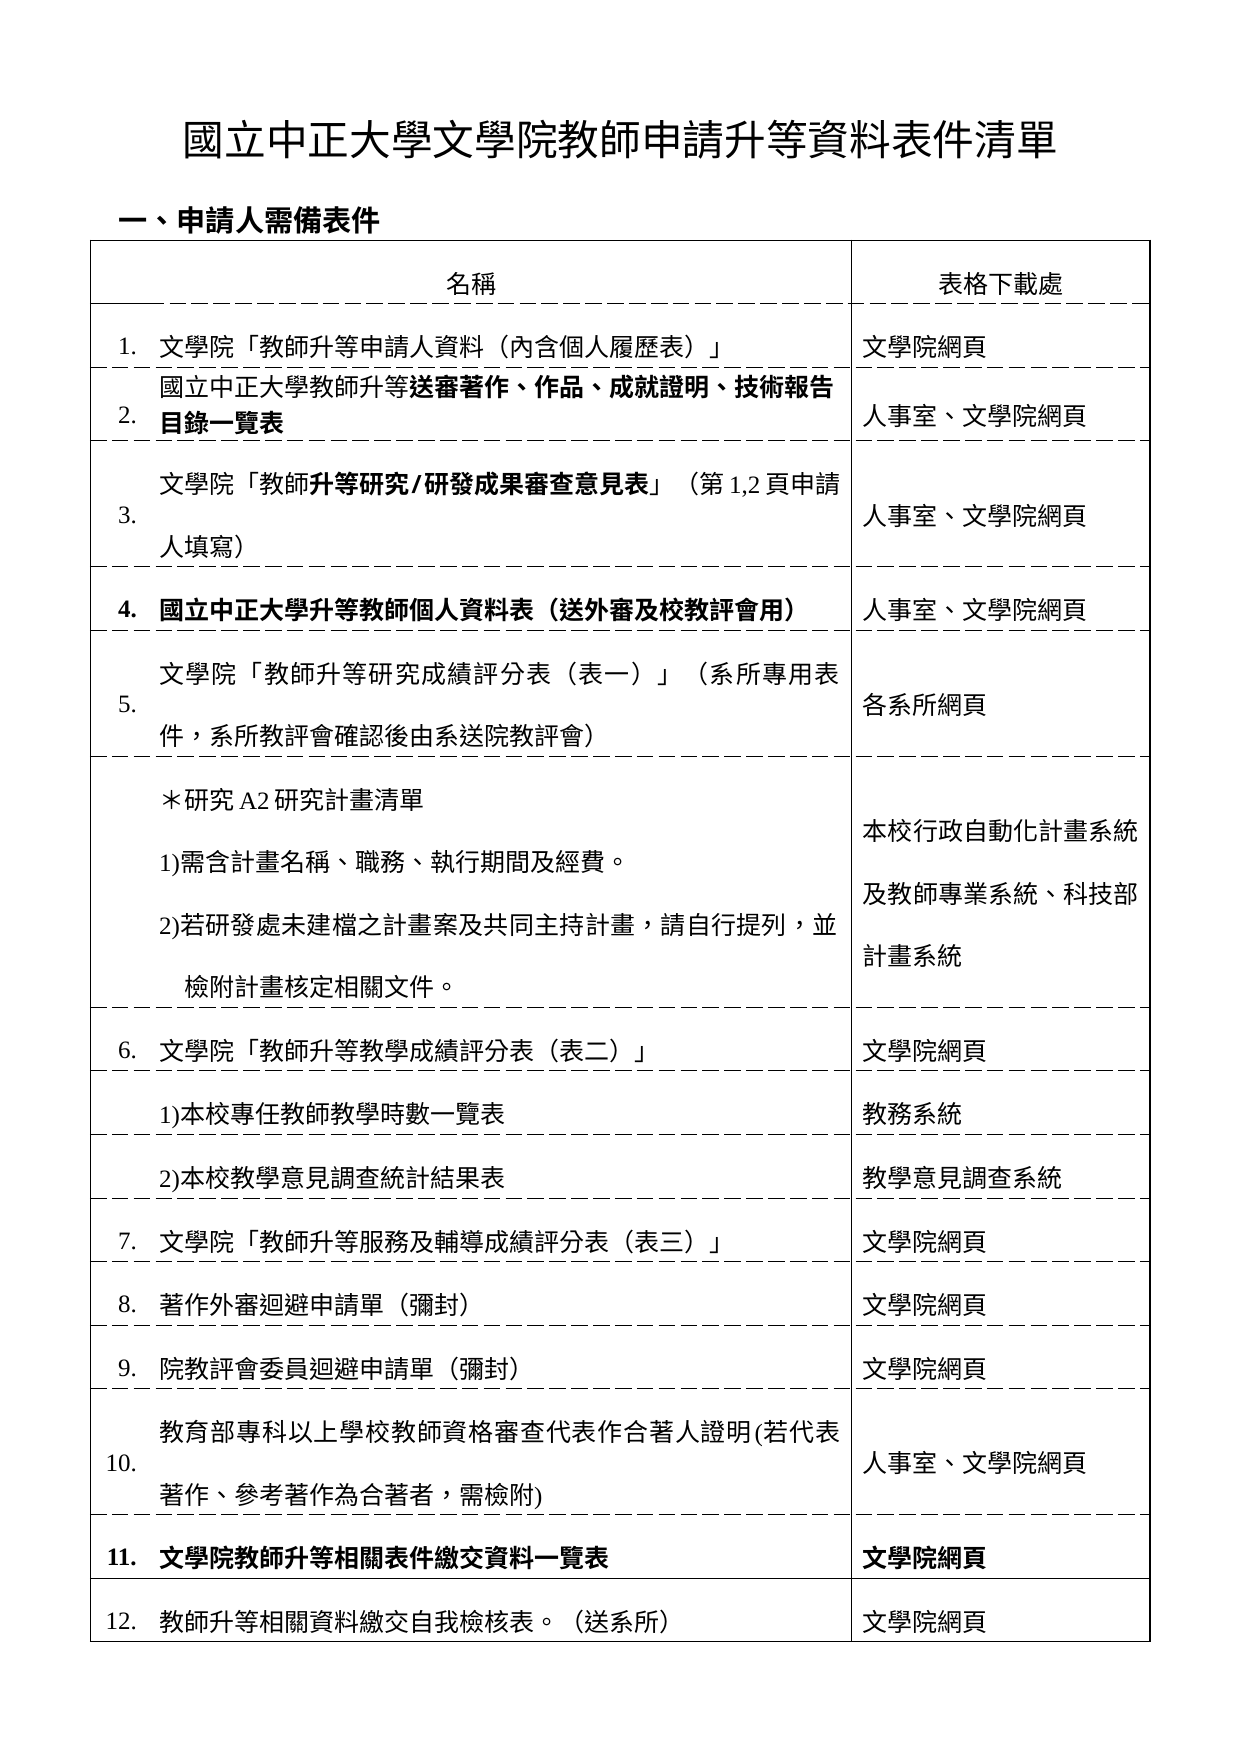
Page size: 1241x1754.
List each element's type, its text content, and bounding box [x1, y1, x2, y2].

table_cell 文學院網頁 [852, 303, 1149, 367]
table_cell 文學院「教師升等研究成績評分表（表一）」（系所專用表件，系所教評會確認後由系送院教評會） [148, 630, 851, 756]
table_cell 文學院「教師升等服務及輔導成績評分表（表三）」 [148, 1198, 851, 1261]
table_cell 人事室、文學院網頁 [852, 367, 1149, 440]
text 一、申請人需備表件 [118, 177, 1122, 239]
table_cell 12. [91, 1579, 148, 1641]
table_cell 人事室、文學院網頁 [852, 1388, 1149, 1514]
table_cell 國立中正大學升等教師個人資料表（送外審及校教評會用） [148, 566, 851, 630]
table_cell 文學院網頁 [852, 1261, 1149, 1324]
table_cell 教務系統 [852, 1070, 1149, 1134]
table_cell [91, 1070, 148, 1134]
table_cell 文學院「教師升等申請人資料（內含個人履歷表）」 [148, 303, 851, 367]
table_cell 文學院「教師升等研究/研發成果審查意見表」（第1,2頁申請人填寫） [148, 440, 851, 566]
table_cell 文學院教師升等相關表件繳交資料一覽表 [148, 1514, 851, 1578]
table_cell 文學院網頁 [852, 1198, 1149, 1261]
table_cell [91, 756, 148, 1007]
table_cell 文學院網頁 [852, 1579, 1149, 1641]
table_cell 著作外審迴避申請單（彌封） [148, 1261, 851, 1324]
table_cell 文學院網頁 [852, 1007, 1149, 1070]
table_header 表格下載處 [852, 241, 1149, 303]
table_cell 文學院「教師升等教學成績評分表（表二）」 [148, 1007, 851, 1070]
table_cell 各系所網頁 [852, 630, 1149, 756]
table_cell 7. [91, 1198, 148, 1261]
table_cell 1)本校專任教師教學時數一覽表 [148, 1070, 851, 1134]
table_cell 教育部專科以上學校教師資格審查代表作合著人證明(若代表著作、參考著作為合著者，需檢附) [148, 1388, 851, 1514]
table_cell 8. [91, 1261, 148, 1324]
table_cell 本校行政自動化計畫系統及教師專業系統、科技部計畫系統 [852, 756, 1149, 1007]
table_cell 國立中正大學教師升等送審著作、作品、成就證明、技術報告目錄一覽表 [148, 367, 851, 440]
table_cell 教學意見調查系統 [852, 1134, 1149, 1197]
table_cell 3. [91, 440, 148, 566]
table_cell 文學院網頁 [852, 1514, 1149, 1578]
table_cell 9. [91, 1325, 148, 1388]
table_cell [91, 1134, 148, 1197]
table_cell 文學院網頁 [852, 1325, 1149, 1388]
table_cell 2)本校教學意見調查統計結果表 [148, 1134, 851, 1197]
table_cell 2. [91, 367, 148, 440]
table_cell 教師升等相關資料繳交自我檢核表。（送系所） [148, 1579, 851, 1641]
table_cell 1. [91, 304, 148, 367]
table_header 名稱 [91, 241, 851, 303]
table_cell 10. [91, 1388, 148, 1514]
table_cell 11. [91, 1514, 148, 1578]
table_cell ＊研究A2研究計畫清單 1)需含計畫名稱、職務、執行期間及經費。 2)若研發處未建檔之計畫案及共同主持計畫，請自行提列，並檢附計畫核定相關文件。 [148, 756, 851, 1007]
table_cell 5. [91, 630, 148, 756]
text 國立中正大學文學院教師申請升等資料表件清單 [118, 96, 1122, 158]
table_cell 人事室、文學院網頁 [852, 440, 1149, 566]
table_cell 人事室、文學院網頁 [852, 566, 1149, 630]
table_cell 院教評會委員迴避申請單（彌封） [148, 1325, 851, 1388]
table_cell 6. [91, 1007, 148, 1070]
table_cell 4. [91, 566, 148, 630]
